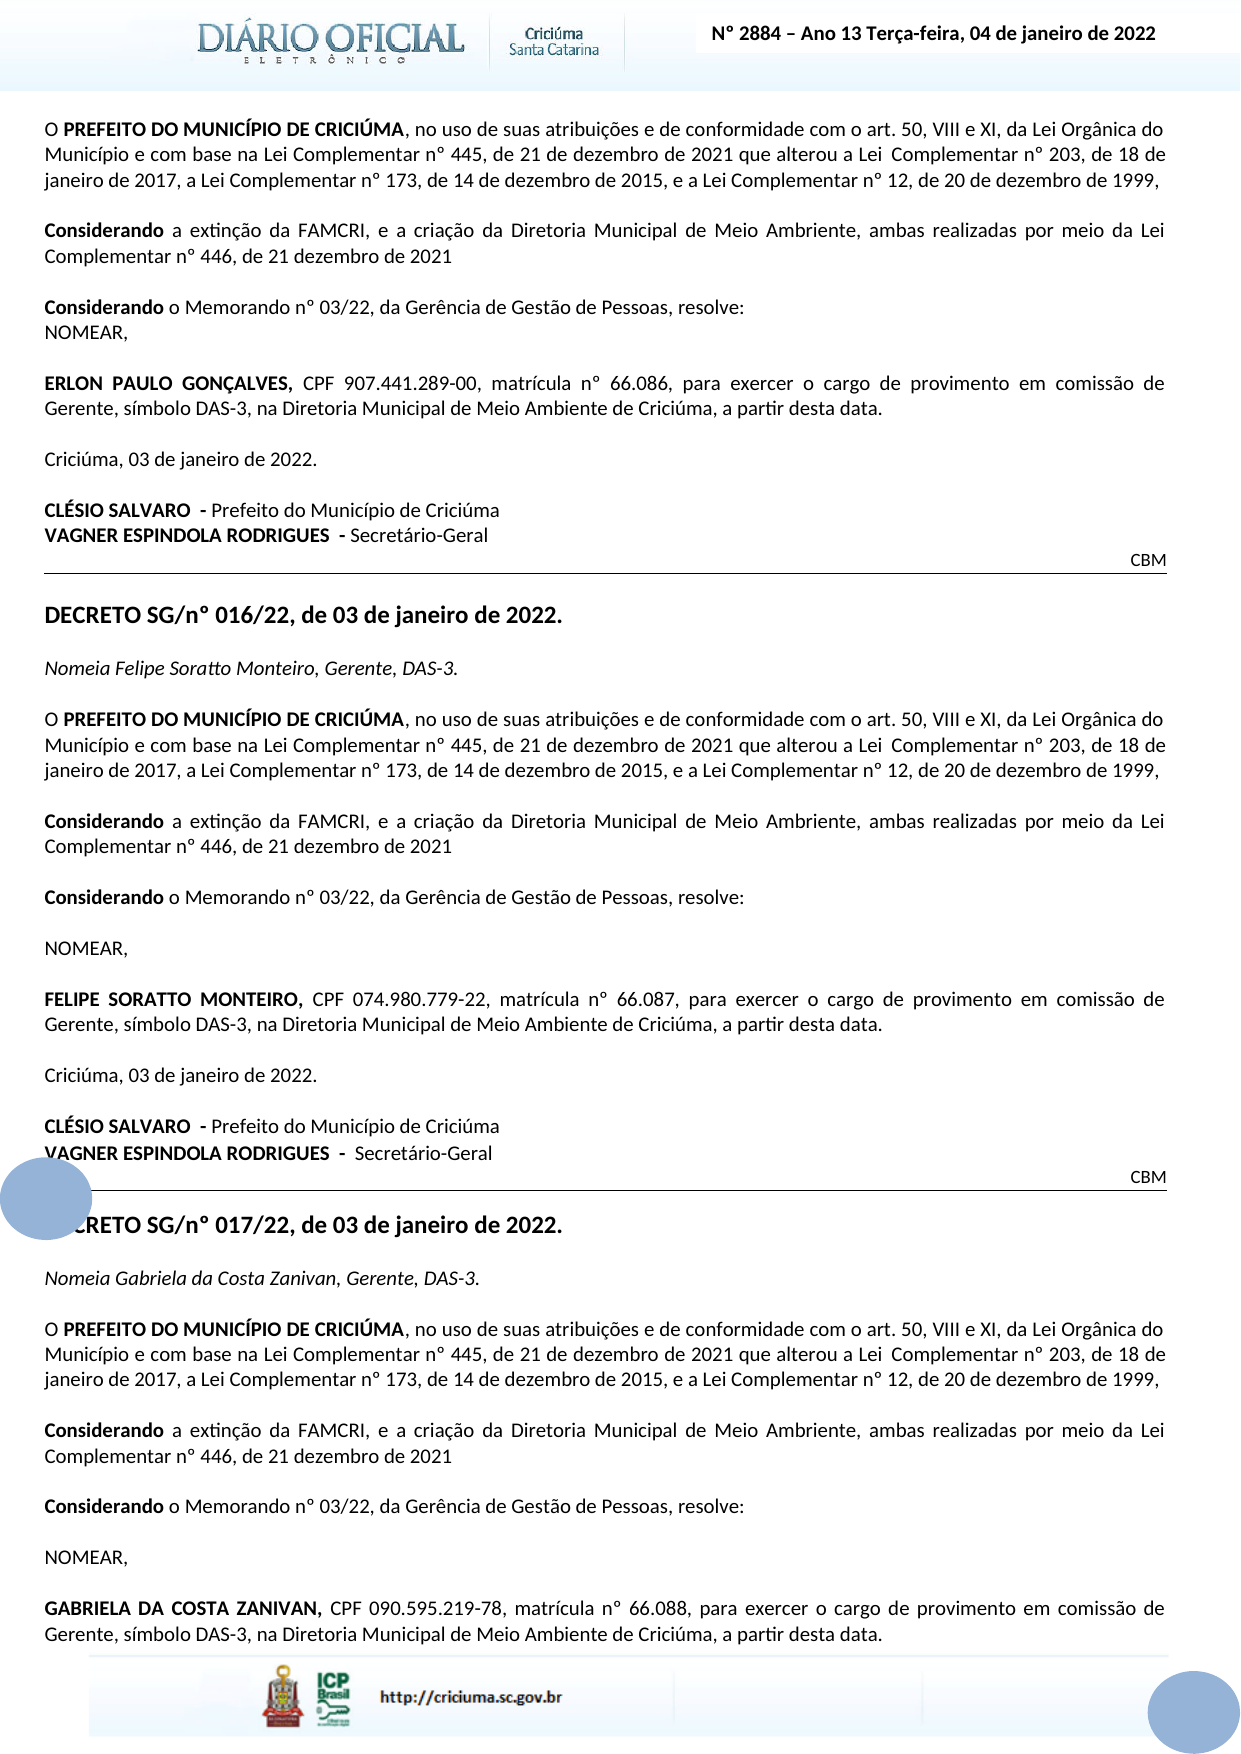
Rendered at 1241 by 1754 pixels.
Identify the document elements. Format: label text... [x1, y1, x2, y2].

text DECRETO SG/nº 016/22, de 03 de janeiro de 2022. [44, 599, 1181, 630]
text Considerando o Memorando nº 03/22, da Gerência de Gestão de Pessoas, resolve: [44, 294, 1167, 319]
text CBM [75, 1165, 1167, 1190]
text O PREFEITO DO MUNICÍPIO DE CRICIÚMA, no uso de suas atribuições e de conformidade com o art. 50, VIII e XI, da Lei Orgânica do Município e com base na Lei Complementar nº 445, de 21 de dezembro de 2021 que alterou a Lei Complementar nº 203, de 18 de janeiro de 2017, a Lei Complementar nº 173, de 14 de dezembro de 2015, e a Lei Complementar nº 12, de 20 de dezembro de 1999, [44, 116, 1167, 192]
text Considerando o Memorando nº 03/22, da Gerência de Gestão de Pessoas, resolve: [44, 1494, 1167, 1519]
text O PREFEITO DO MUNICÍPIO DE CRICIÚMA, no uso de suas atribuições e de conformidade com o art. 50, VIII e XI, da Lei Orgânica do Município e com base na Lei Complementar nº 445, de 21 de dezembro de 2021 que alterou a Lei Complementar nº 203, de 18 de janeiro de 2017, a Lei Complementar nº 173, de 14 de dezembro de 2015, e a Lei Complementar nº 12, de 20 de dezembro de 1999, [44, 1316, 1167, 1392]
text O PREFEITO DO MUNICÍPIO DE CRICIÚMA, no uso de suas atribuições e de conformidade com o art. 50, VIII e XI, da Lei Orgânica do Município e com base na Lei Complementar nº 445, de 21 de dezembro de 2021 que alterou a Lei Complementar nº 203, de 18 de janeiro de 2017, a Lei Complementar nº 173, de 14 de dezembro de 2015, e a Lei Complementar nº 12, de 20 de dezembro de 1999, [44, 706, 1167, 783]
text Criciúma, 03 de janeiro de 2022. [44, 1062, 1167, 1088]
text DECRETO SG/nº 017/22, de 03 de janeiro de 2022. [61, 1209, 1181, 1239]
text Nomeia Gabriela da Costa Zanivan, Gerente, DAS-3. [44, 1265, 1167, 1290]
text NOMEAR, [44, 1544, 1167, 1570]
text Considerando a extinção da FAMCRI, e a criação da Diretoria Municipal de Meio Ambriente, ambas realizadas por meio da Lei Complementar nº 446, de 21 dezembro de 2021 [44, 1417, 1167, 1468]
text Criciúma, 03 de janeiro de 2022. [44, 446, 1167, 472]
text NOMEAR, [44, 935, 1167, 961]
text VAGNER ESPINDOLA RODRIGUES - Secretário-Geral [44, 523, 1240, 548]
text VAGNER ESPINDOLA RODRIGUES - Secretário-Geral [44, 1138, 1240, 1165]
text CLÉSIO SALVARO - Prefeito do Município de Criciúma [44, 1113, 1240, 1138]
text FELIPE SORATTO MONTEIRO, CPF 074.980.779-22, matrícula nº 66.087, para exercer o cargo de provimento em comissão de Gerente, símbolo DAS-3, na Diretoria Municipal de Meio Ambiente de Criciúma, a partir desta data. [44, 986, 1167, 1037]
text GABRIELA DA COSTA ZANIVAN, CPF 090.595.219-78, matrícula nº 66.088, para exercer o cargo de provimento em comissão de Gerente, símbolo DAS-3, na Diretoria Municipal de Meio Ambiente de Criciúma, a partir desta data. [44, 1595, 1167, 1646]
text Nomeia Felipe Soratto Monteiro, Gerente, DAS-3. [44, 656, 1167, 681]
text CLÉSIO SALVARO - Prefeito do Município de Criciúma [44, 497, 1240, 523]
text ERLON PAULO GONÇALVES, CPF 907.441.289-00, matrícula nº 66.086, para exercer o cargo de provimento em comissão de Gerente, símbolo DAS-3, na Diretoria Municipal de Meio Ambiente de Criciúma, a partir desta data. [44, 370, 1167, 421]
text CBM [44, 548, 1167, 573]
text NOMEAR, [44, 319, 1167, 345]
text Considerando a extinção da FAMCRI, e a criação da Diretoria Municipal de Meio Ambriente, ambas realizadas por meio da Lei Complementar nº 446, de 21 dezembro de 2021 [44, 808, 1167, 859]
text Considerando o Memorando nº 03/22, da Gerência de Gestão de Pessoas, resolve: [44, 884, 1167, 910]
text Considerando a extinção da FAMCRI, e a criação da Diretoria Municipal de Meio Ambriente, ambas realizadas por meio da Lei Complementar nº 446, de 21 dezembro de 2021 [44, 218, 1167, 268]
